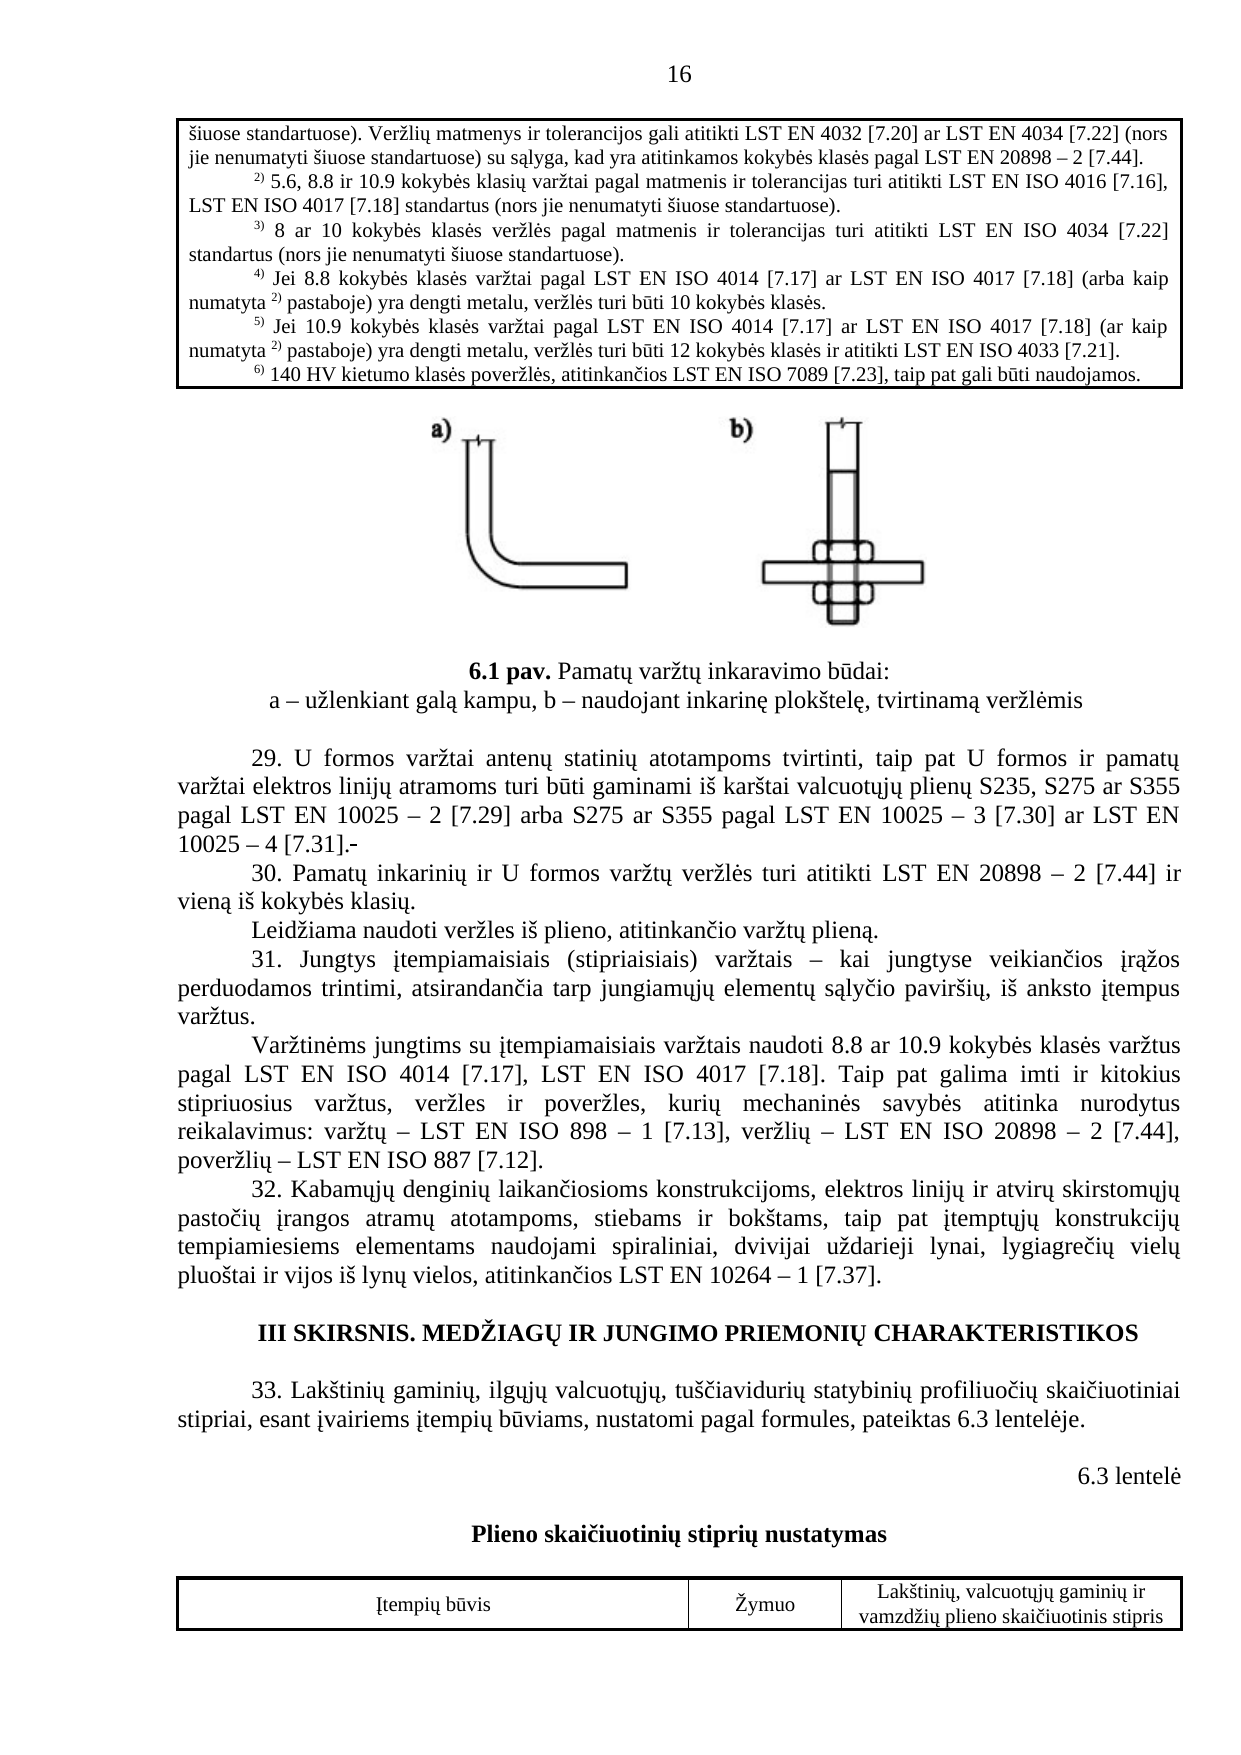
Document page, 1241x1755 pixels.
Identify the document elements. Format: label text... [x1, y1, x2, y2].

text 33. Lakštinių gaminių, ilgųjų valcuotųjų, tuščiavidurių statybinių profiliuočių skaičiuotiniai stipriai, esant įvairiems įtempių būviams, nustatomi pagal formules, pateiktas 6.3 lentelėje. [177, 1375, 1181, 1433]
text 29. U formos varžtai antenų statinių atotampoms tvirtinti, taip pat U formos ir pamatų varžtai elektros linijų atramoms turi būti gaminami iš karštai valcuotųjų plienų S235, S275 ar S355 pagal LST EN 10025 – 2 [7.29] arba S275 ar S355 pagal LST EN 10025 – 3 [7.30] ar LST EN 10025 – 4 [7.31]. [177, 743, 1181, 858]
text III SKIRSNIS. MEDŽIAGŲ IR JUNGimo priemonių CHARAKTERISTIKOS [215, 1318, 1181, 1346]
text Plieno skaičiuotinių stiprių nustatymas [177, 1519, 1181, 1548]
text 6.1 pav. Pamatų varžtų inkaravimo būdai: [177, 656, 1181, 685]
table_header Lakštinių, valcuotųjų gaminių ir vamzdžių plieno skaičiuotinis stipris [842, 1580, 1180, 1628]
text a – užlenkiant galą kampu, b – naudojant inkarinę plokštelę, tvirtinamą veržlėmis [177, 685, 1181, 714]
table_header Žymuo [689, 1580, 841, 1628]
text Leidžiama naudoti veržles iš plieno, atitinkančio varžtų plieną. [177, 915, 1181, 944]
text 32. Kabamųjų denginių laikančiosioms konstrukcijoms, elektros linijų ir atvirų skirstomųjų pastočių įrangos atramų atotampoms, stiebams ir bokštams, taip pat įtemptųjų konstrukcijų tempiamiesiems elementams naudojami spiraliniai, dvivijai uždarieji lynai, lygiagrečių vielų pluoštai ir vijos iš lynų vielos, atitinkančios LST EN 10264 – 1 [7.37]. [177, 1174, 1181, 1289]
table_cell šiuose standartuose). Veržlių matmenys ir tolerancijos gali atitikti LST EN 4032 [7.20] ar LST EN 4034 [7.22] (nors jie nenumatyti šiuose standartuose) su sąlyga, kad yra atitinkamos kokybės klasės pagal LST EN 20898 – 2 [7.44]. 2) 5.6, 8.8 ir 10.9 kokybės klasių varžtai pagal matmenis ir tolerancijas turi atitikti LST EN ISO 4016 [7.16], LST EN ISO 4017 [7.18] standartus (nors jie nenumatyti šiuose standartuose). 3) 8 ar 10 kokybės klasės veržlės pagal matmenis ir tolerancijas turi atitikti LST EN ISO 4034 [7.22] standartus (nors jie nenumatyti šiuose standartuose). 4) Jei 8.8 kokybės klasės varžtai pagal LST EN ISO 4014 [7.17] ar LST EN ISO 4017 [7.18] (arba kaip numatyta 2) pastaboje) yra dengti metalu, veržlės turi būti 10 kokybės klasės. 5) Jei 10.9 kokybės klasės varžtai pagal LST EN ISO 4014 [7.17] ar LST EN ISO 4017 [7.18] (ar kaip numatyta 2) pastaboje) yra dengti metalu, veržlės turi būti 12 kokybės klasės ir atitikti LST EN ISO 4033 [7.21]. 6) 140 HV kietumo klasės poveržlės, atitinkančios LST EN ISO 7089 [7.23], taip pat gali būti naudojamos. [179, 121, 1180, 386]
text Varžtinėms jungtims su įtempiamaisiais varžtais naudoti 8.8 ar 10.9 kokybės klasės varžtus pagal LST EN ISO 4014 [7.17], LST EN ISO 4017 [7.18]. Taip pat galima imti ir kitokius stipriuosius varžtus, veržles ir poveržles, kurių mechaninės savybės atitinka nurodytus reikalavimus: varžtų – LST EN ISO 898 – 1 [7.13], veržlių – LST EN ISO 20898 – 2 [7.44], poveržlių – LST EN ISO 887 [7.12]. [177, 1030, 1181, 1174]
text 31. Jungtys įtempiamaisiais (stipriaisiais) varžtais – kai jungtyse veikiančios įrąžos perduodamos trintimi, atsirandančia tarp jungiamųjų elementų sąlyčio paviršių, iš anksto įtempus varžtus. [177, 944, 1181, 1030]
table_header Įtempių būvis [179, 1580, 688, 1628]
text 30. Pamatų inkarinių ir U formos varžtų veržlės turi atitikti LST EN 20898 – 2 [7.44] ir vieną iš kokybės klasių. [177, 858, 1181, 915]
text 6.3 lentelė [177, 1461, 1181, 1490]
